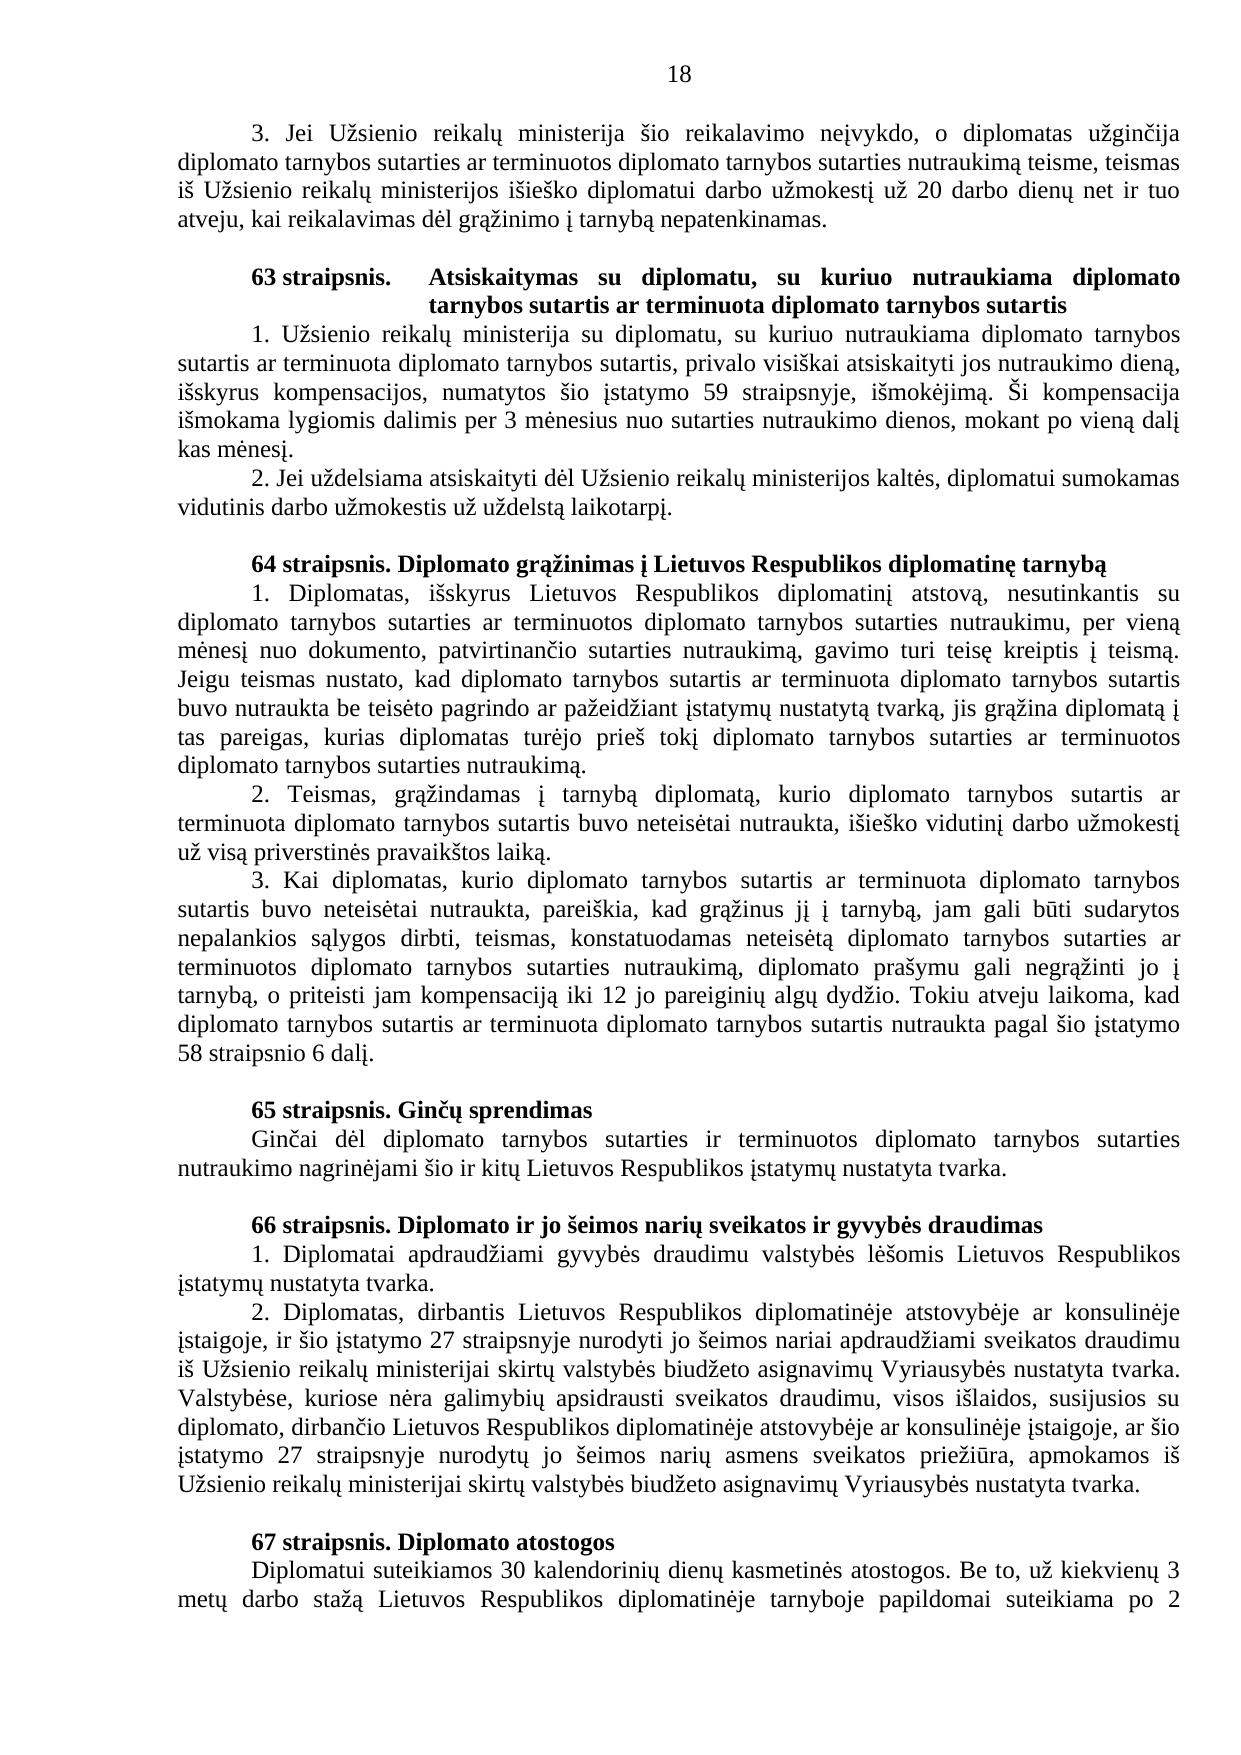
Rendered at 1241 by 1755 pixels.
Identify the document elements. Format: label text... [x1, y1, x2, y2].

text 1. Diplomatas, išskyrus Lietuvos Respublikos diplomatinį atstovą, nesutinkantis su diplomato tarnybos sutarties ar terminuotos diplomato tarnybos sutarties nutraukimu, per vieną mėnesį nuo dokumento, patvirtinančio sutarties nutraukimą, gavimo turi teisę kreiptis į teismą. Jeigu teismas nustato, kad diplomato tarnybos sutartis ar terminuota diplomato tarnybos sutartis buvo nutraukta be teisėto pagrindo ar pažeidžiant įstatymų nustatytą tvarką, jis grąžina diplomatą į tas pareigas, kurias diplomatas turėjo prieš tokį diplomato tarnybos sutarties ar terminuotos diplomato tarnybos sutarties nutraukimą. [177, 578, 1181, 779]
text 2. Teismas, grąžindamas į tarnybą diplomatą, kurio diplomato tarnybos sutartis ar terminuota diplomato tarnybos sutartis buvo neteisėtai nutraukta, išieško vidutinį darbo užmokestį už visą priverstinės pravaikštos laiką. [177, 779, 1181, 866]
text 63 straipsnis. Atsiskaitymas su diplomatu, su kuriuo nutraukiama diplomato tarnybos sutartis ar terminuota diplomato tarnybos sutartis [251, 262, 1181, 319]
text 3. Jei Užsienio reikalų ministerija šio reikalavimo neįvykdo, o diplomatas užginčija diplomato tarnybos sutarties ar terminuotos diplomato tarnybos sutarties nutraukimą teisme, teismas iš Užsienio reikalų ministerijos išieško diplomatui darbo užmokestį už 20 darbo dienų net ir tuo atveju, kai reikalavimas dėl grąžinimo į tarnybą nepatenkinamas. [177, 118, 1181, 233]
text 64 straipsnis. Diplomato grąžinimas į Lietuvos Respublikos diplomatinę tarnybą [177, 549, 1181, 578]
text 3. Kai diplomatas, kurio diplomato tarnybos sutartis ar terminuota diplomato tarnybos sutartis buvo neteisėtai nutraukta, pareiškia, kad grąžinus jį į tarnybą, jam gali būti sudarytos nepalankios sąlygos dirbti, teismas, konstatuodamas neteisėtą diplomato tarnybos sutarties ar terminuotos diplomato tarnybos sutarties nutraukimą, diplomato prašymu gali negrąžinti jo į tarnybą, o priteisti jam kompensaciją iki 12 jo pareiginių algų dydžio. Tokiu atveju laikoma, kad diplomato tarnybos sutartis ar terminuota diplomato tarnybos sutartis nutraukta pagal šio įstatymo 58 straipsnio 6 dalį. [177, 866, 1181, 1067]
text 65 straipsnis. Ginčų sprendimas [177, 1096, 1181, 1124]
text 2. Jei uždelsiama atsiskaityti dėl Užsienio reikalų ministerijos kaltės, diplomatui sumokamas vidutinis darbo užmokestis už uždelstą laikotarpį. [177, 463, 1181, 521]
text Diplomatui suteikiamos 30 kalendorinių dienų kasmetinės atostogos. Be to, už kiekvienų 3 metų darbo stažą Lietuvos Respublikos diplomatinėje tarnyboje papildomai suteikiama po 2 [177, 1556, 1181, 1613]
text 67 straipsnis. Diplomato atostogos [177, 1527, 1181, 1556]
text 1. Užsienio reikalų ministerija su diplomatu, su kuriuo nutraukiama diplomato tarnybos sutartis ar terminuota diplomato tarnybos sutartis, privalo visiškai atsiskaityti jos nutraukimo dieną, išskyrus kompensacijos, numatytos šio įstatymo 59 straipsnyje, išmokėjimą. Ši kompensacija išmokama lygiomis dalimis per 3 mėnesius nuo sutarties nutraukimo dienos, mokant po vieną dalį kas mėnesį. [177, 319, 1181, 463]
text 2. Diplomatas, dirbantis Lietuvos Respublikos diplomatinėje atstovybėje ar konsulinėje įstaigoje, ir šio įstatymo 27 straipsnyje nurodyti jo šeimos nariai apdraudžiami sveikatos draudimu iš Užsienio reikalų ministerijai skirtų valstybės biudžeto asignavimų Vyriausybės nustatyta tvarka. Valstybėse, kuriose nėra galimybių apsidrausti sveikatos draudimu, visos išlaidos, susijusios su diplomato, dirbančio Lietuvos Respublikos diplomatinėje atstovybėje ar konsulinėje įstaigoje, ar šio įstatymo 27 straipsnyje nurodytų jo šeimos narių asmens sveikatos priežiūra, apmokamos iš Užsienio reikalų ministerijai skirtų valstybės biudžeto asignavimų Vyriausybės nustatyta tvarka. [177, 1297, 1181, 1498]
text Ginčai dėl diplomato tarnybos sutarties ir terminuotos diplomato tarnybos sutarties nutraukimo nagrinėjami šio ir kitų Lietuvos Respublikos įstatymų nustatyta tvarka. [177, 1124, 1181, 1182]
text 66 straipsnis. Diplomato ir jo šeimos narių sveikatos ir gyvybės draudimas [177, 1211, 1181, 1239]
text 1. Diplomatai apdraudžiami gyvybės draudimu valstybės lėšomis Lietuvos Respublikos įstatymų nustatyta tvarka. [177, 1239, 1181, 1297]
